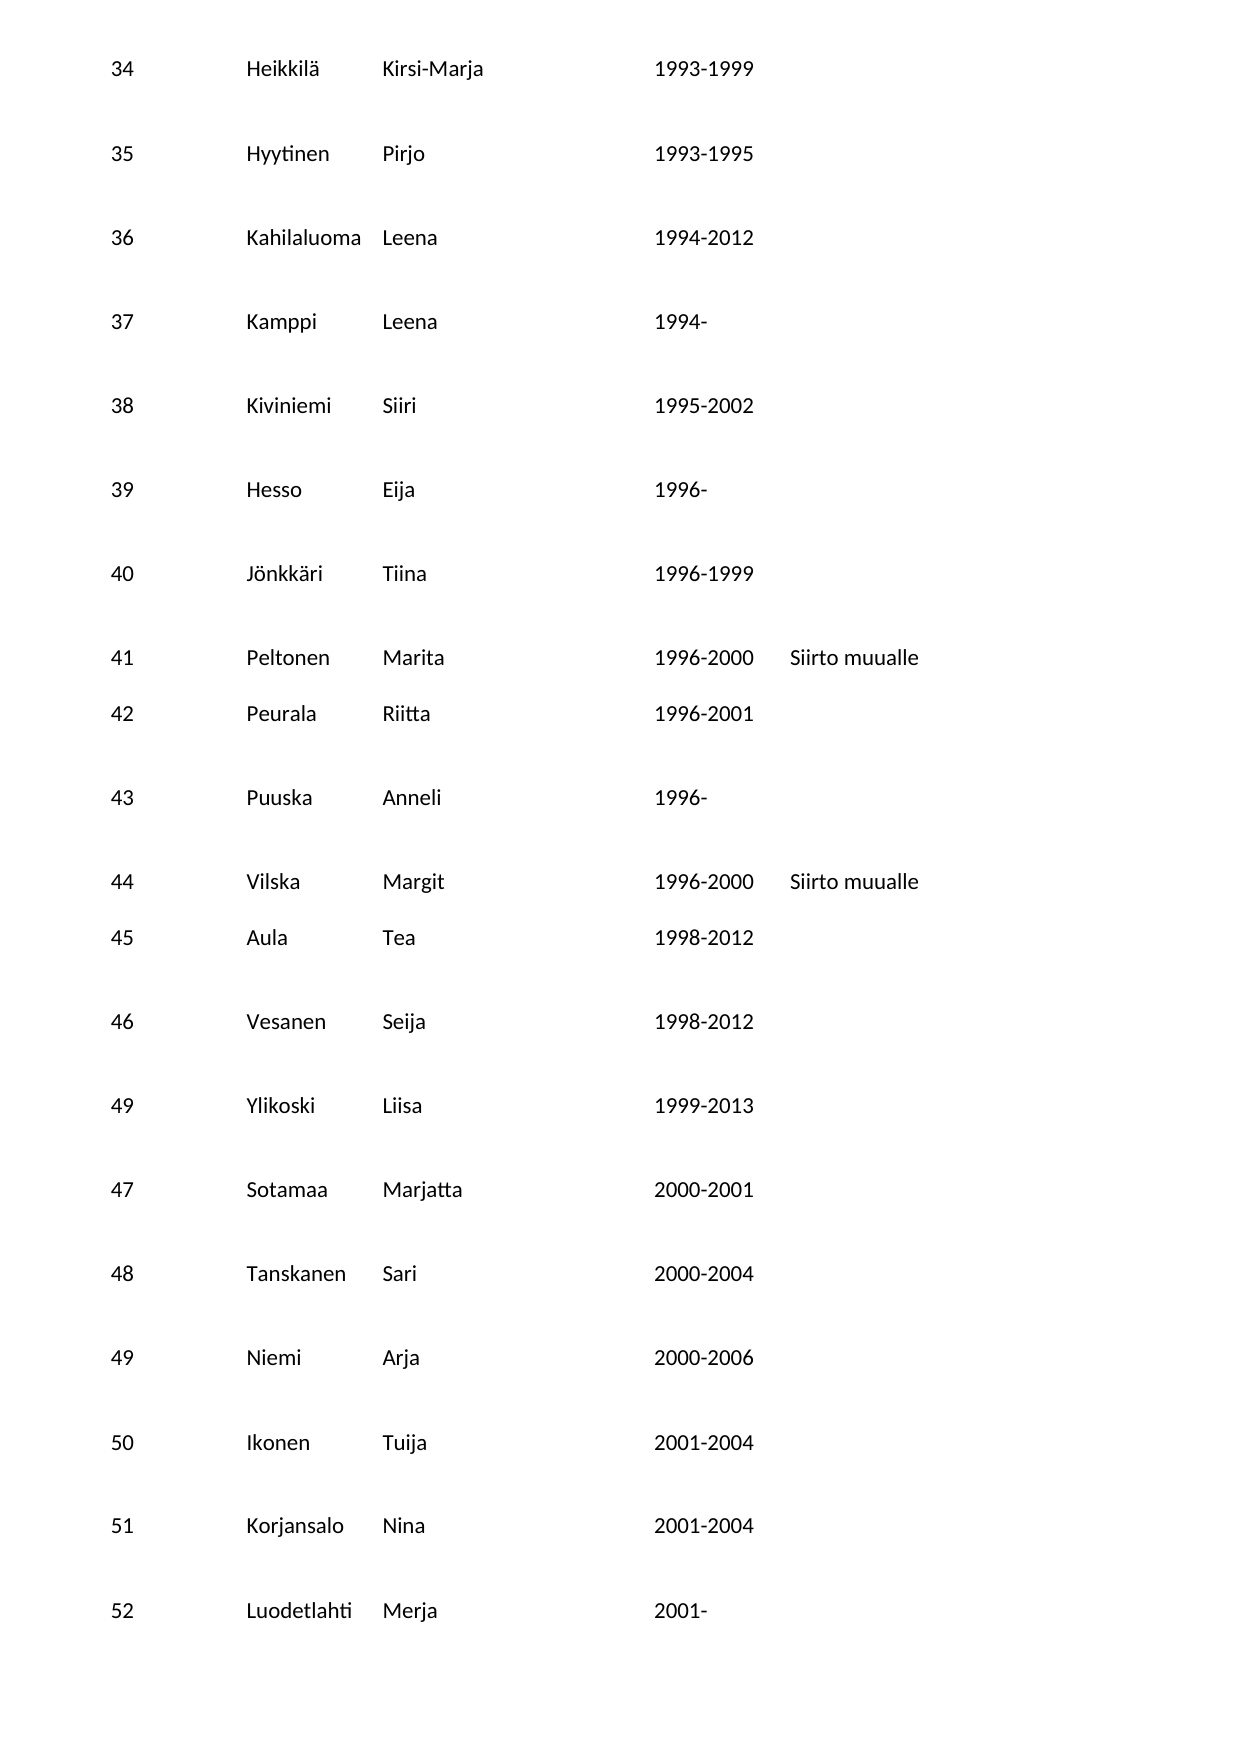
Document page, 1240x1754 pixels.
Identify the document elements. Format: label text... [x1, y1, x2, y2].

text 44 Vilska Margit 1996-2000 Siirto muualle [111, 867, 1055, 923]
text 36 Kahilaluoma Leena 1994-2012 [111, 223, 1055, 307]
text 46 Vesanen Seija 1998-2012 [111, 1007, 1055, 1091]
text 50 Ikonen Tuija 2001-2004 [111, 1428, 1055, 1512]
text 51 Korjansalo Nina 2001-2004 [111, 1512, 1055, 1596]
text 52 Luodetlahti Merja 2001- [111, 1596, 1055, 1680]
text 43 Puuska Anneli 1996- [111, 783, 1055, 867]
text 49 Ylikoski Liisa 1999-2013 [111, 1091, 1055, 1175]
text 45 Aula Tea 1998-2012 [111, 923, 1055, 1007]
text 38 Kiviniemi Siiri 1995-2002 [111, 391, 1055, 475]
text 34 Heikkilä Kirsi-Marja 1993-1999 [111, 54, 1055, 139]
text 40 Jönkkäri Tiina 1996-1999 [111, 559, 1055, 643]
text 41 Peltonen Marita 1996-2000 Siirto muualle [111, 643, 1055, 699]
text 35 Hyytinen Pirjo 1993-1995 [111, 139, 1055, 223]
text 42 Peurala Riitta 1996-2001 [111, 699, 1055, 783]
text 48 Tanskanen Sari 2000-2004 [111, 1259, 1055, 1343]
text 49 Niemi Arja 2000-2006 [111, 1343, 1055, 1428]
text 47 Sotamaa Marjatta 2000-2001 [111, 1175, 1055, 1259]
text 37 Kamppi Leena 1994- [111, 307, 1055, 391]
text 39 Hesso Eija 1996- [111, 475, 1055, 559]
